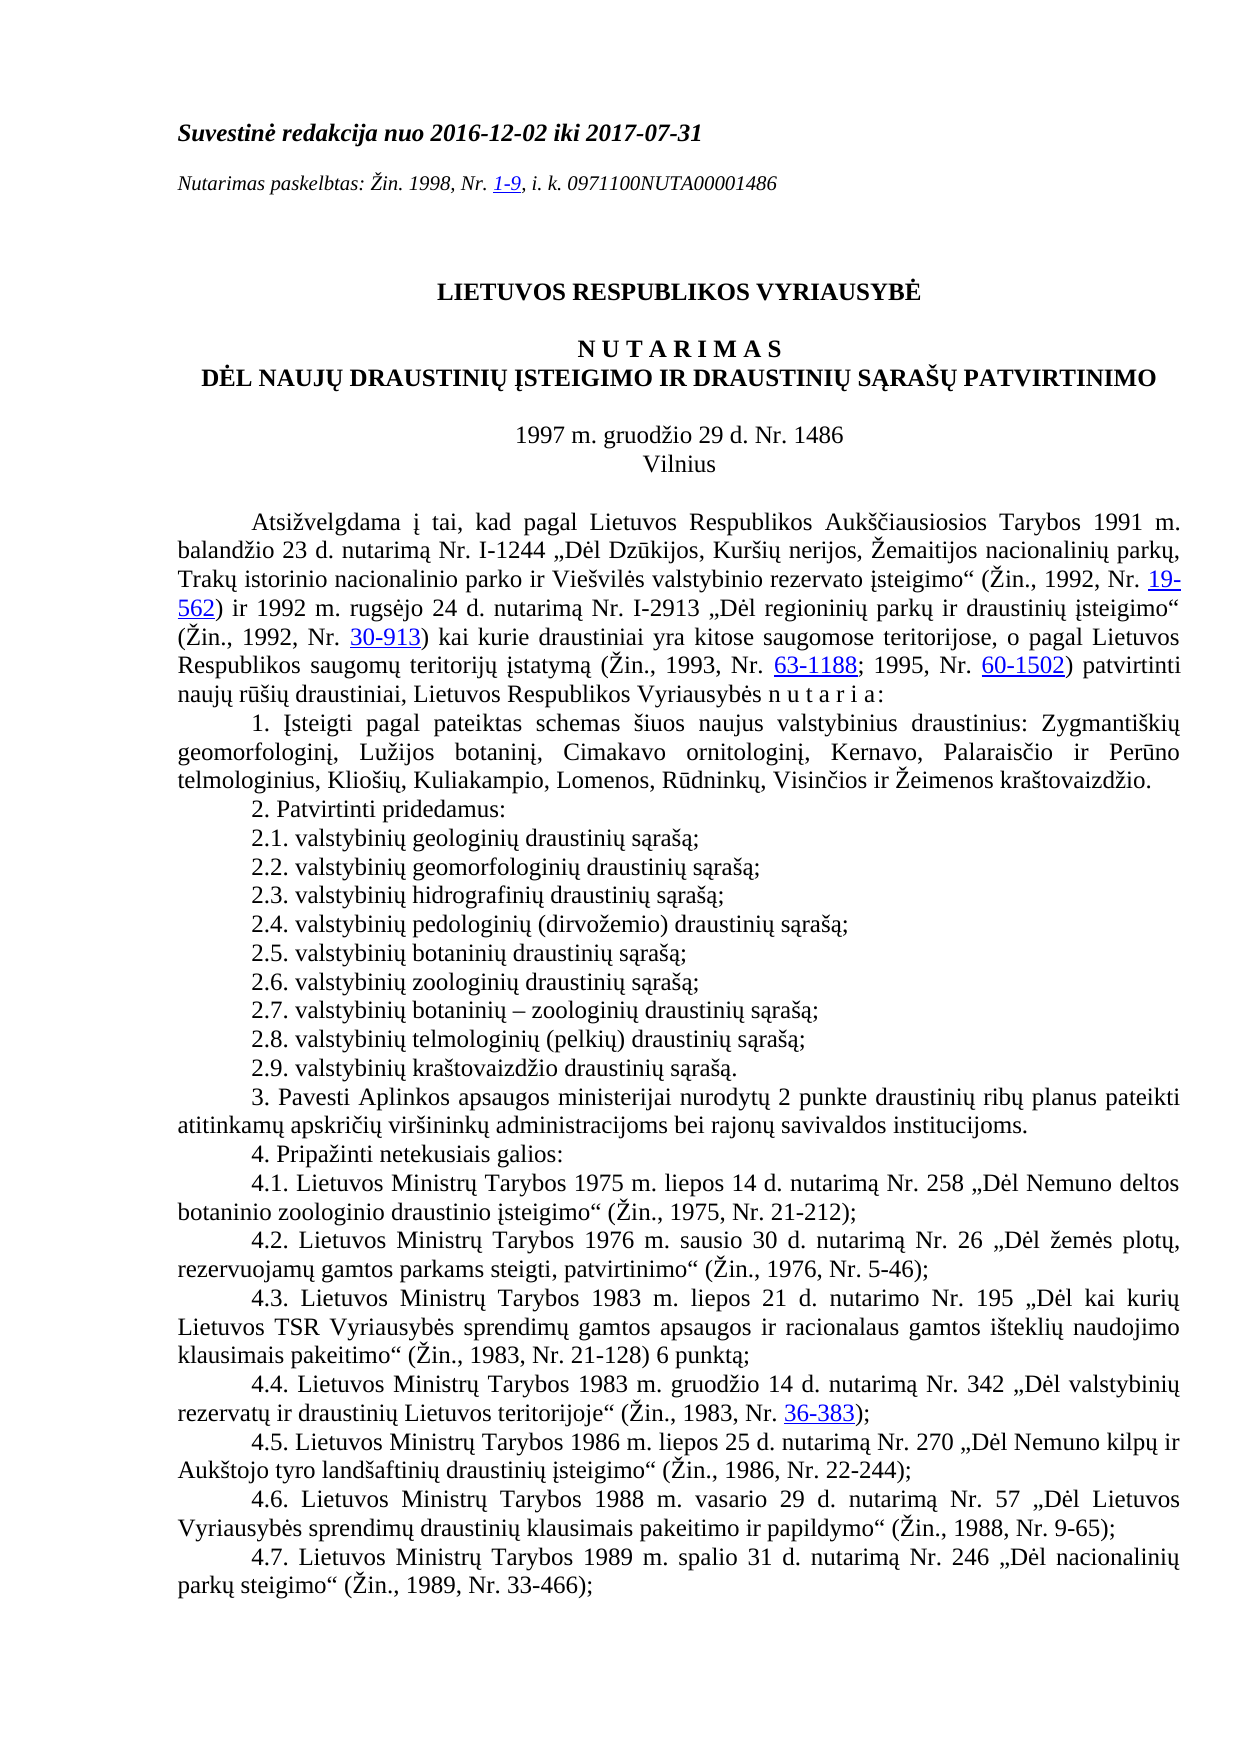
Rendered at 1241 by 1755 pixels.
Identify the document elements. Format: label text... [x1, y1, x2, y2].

text 4. Pripažinti netekusiais galios: [177, 1139, 1181, 1168]
text DĖL NAUJŲ DRAUSTINIŲ ĮSTEIGIMO IR DRAUSTINIŲ SĄRAŠŲ PATVIRTINIMO [177, 363, 1181, 392]
text 2.2. valstybinių geomorfologinių draustinių sąrašą; [177, 852, 1181, 880]
text Vilnius [177, 449, 1181, 478]
text LIETUVOS RESPUBLIKOS VYRIAUSYBĖ [177, 277, 1181, 305]
text N U T A R I M A S [177, 334, 1181, 363]
text 4.1. Lietuvos Ministrų Tarybos 1975 m. liepos 14 d. nutarimą Nr. 258 „Dėl Nemuno deltos botaninio zoologinio draustinio įsteigimo“ (Žin., 1975, Nr. 21-212); [177, 1168, 1181, 1225]
text 4.2. Lietuvos Ministrų Tarybos 1976 m. sausio 30 d. nutarimą Nr. 26 „Dėl žemės plotų, rezervuojamų gamtos parkams steigti, patvirtinimo“ (Žin., 1976, Nr. 5-46); [177, 1225, 1181, 1283]
text 2.8. valstybinių telmologinių (pelkių) draustinių sąrašą; [177, 1024, 1181, 1053]
text 2.1. valstybinių geologinių draustinių sąrašą; [177, 823, 1181, 852]
text 4.5. Lietuvos Ministrų Tarybos 1986 m. liepos 25 d. nutarimą Nr. 270 „Dėl Nemuno kilpų ir Aukštojo tyro landšaftinių draustinių įsteigimo“ (Žin., 1986, Nr. 22-244); [177, 1427, 1181, 1484]
text 4.3. Lietuvos Ministrų Tarybos 1983 m. liepos 21 d. nutarimo Nr. 195 „Dėl kai kurių Lietuvos TSR Vyriausybės sprendimų gamtos apsaugos ir racionalaus gamtos išteklių naudojimo klausimais pakeitimo“ (Žin., 1983, Nr. 21-128) 6 punktą; [177, 1283, 1181, 1369]
text 2. Patvirtinti pridedamus: [177, 794, 1181, 823]
text Suvestinė redakcija nuo 2016-12-02 iki 2017-07-31 [177, 118, 1181, 147]
text Nutarimas paskelbtas: Žin. 1998, Nr. 1-9, i. k. 0971100NUTA00001486 [177, 171, 1181, 195]
text Atsižvelgdama į tai, kad pagal Lietuvos Respublikos Aukščiausiosios Tarybos 1991 m. balandžio 23 d. nutarimą Nr. I-1244 „Dėl Dzūkijos, Kuršių nerijos, Žemaitijos nacionalinių parkų, Trakų istorinio nacionalinio parko ir Viešvilės valstybinio rezervato įsteigimo“ (Žin., 1992, Nr. 19-562) ir 1992 m. rugsėjo 24 d. nutarimą Nr. I-2913 „Dėl regioninių parkų ir draustinių įsteigimo“ (Žin., 1992, Nr. 30-913) kai kurie draustiniai yra kitose saugomose teritorijose, o pagal Lietuvos Respublikos saugomų teritorijų įstatymą (Žin., 1993, Nr. 63-1188; 1995, Nr. 60-1502) patvirtinti naujų rūšių draustiniai, Lietuvos Respublikos Vyriausybės nutaria: [177, 507, 1181, 708]
text 2.5. valstybinių botaninių draustinių sąrašą; [177, 938, 1181, 967]
text 1. Įsteigti pagal pateiktas schemas šiuos naujus valstybinius draustinius: Zygmantiškių geomorfologinį, Lužijos botaninį, Cimakavo ornitologinį, Kernavo, Palaraisčio ir Perūno telmologinius, Kliošių, Kuliakampio, Lomenos, Rūdninkų, Visinčios ir Žeimenos kraštovaizdžio. [177, 708, 1181, 794]
text 4.6. Lietuvos Ministrų Tarybos 1988 m. vasario 29 d. nutarimą Nr. 57 „Dėl Lietuvos Vyriausybės sprendimų draustinių klausimais pakeitimo ir papildymo“ (Žin., 1988, Nr. 9-65); [177, 1484, 1181, 1542]
text 4.4. Lietuvos Ministrų Tarybos 1983 m. gruodžio 14 d. nutarimą Nr. 342 „Dėl valstybinių rezervatų ir draustinių Lietuvos teritorijoje“ (Žin., 1983, Nr. 36-383); [177, 1369, 1181, 1427]
text 2.3. valstybinių hidrografinių draustinių sąrašą; [177, 880, 1181, 909]
text 2.7. valstybinių botaninių – zoologinių draustinių sąrašą; [177, 995, 1181, 1024]
text 2.9. valstybinių kraštovaizdžio draustinių sąrašą. [177, 1053, 1181, 1082]
text 2.4. valstybinių pedologinių (dirvožemio) draustinių sąrašą; [177, 909, 1181, 938]
text 2.6. valstybinių zoologinių draustinių sąrašą; [177, 967, 1181, 995]
text 1997 m. gruodžio 29 d. Nr. 1486 [177, 420, 1181, 449]
text 4.7. Lietuvos Ministrų Tarybos 1989 m. spalio 31 d. nutarimą Nr. 246 „Dėl nacionalinių parkų steigimo“ (Žin., 1989, Nr. 33-466); [177, 1542, 1181, 1599]
text 3. Pavesti Aplinkos apsaugos ministerijai nurodytų 2 punkte draustinių ribų planus pateikti atitinkamų apskričių viršininkų administracijoms bei rajonų savivaldos institucijoms. [177, 1082, 1181, 1139]
